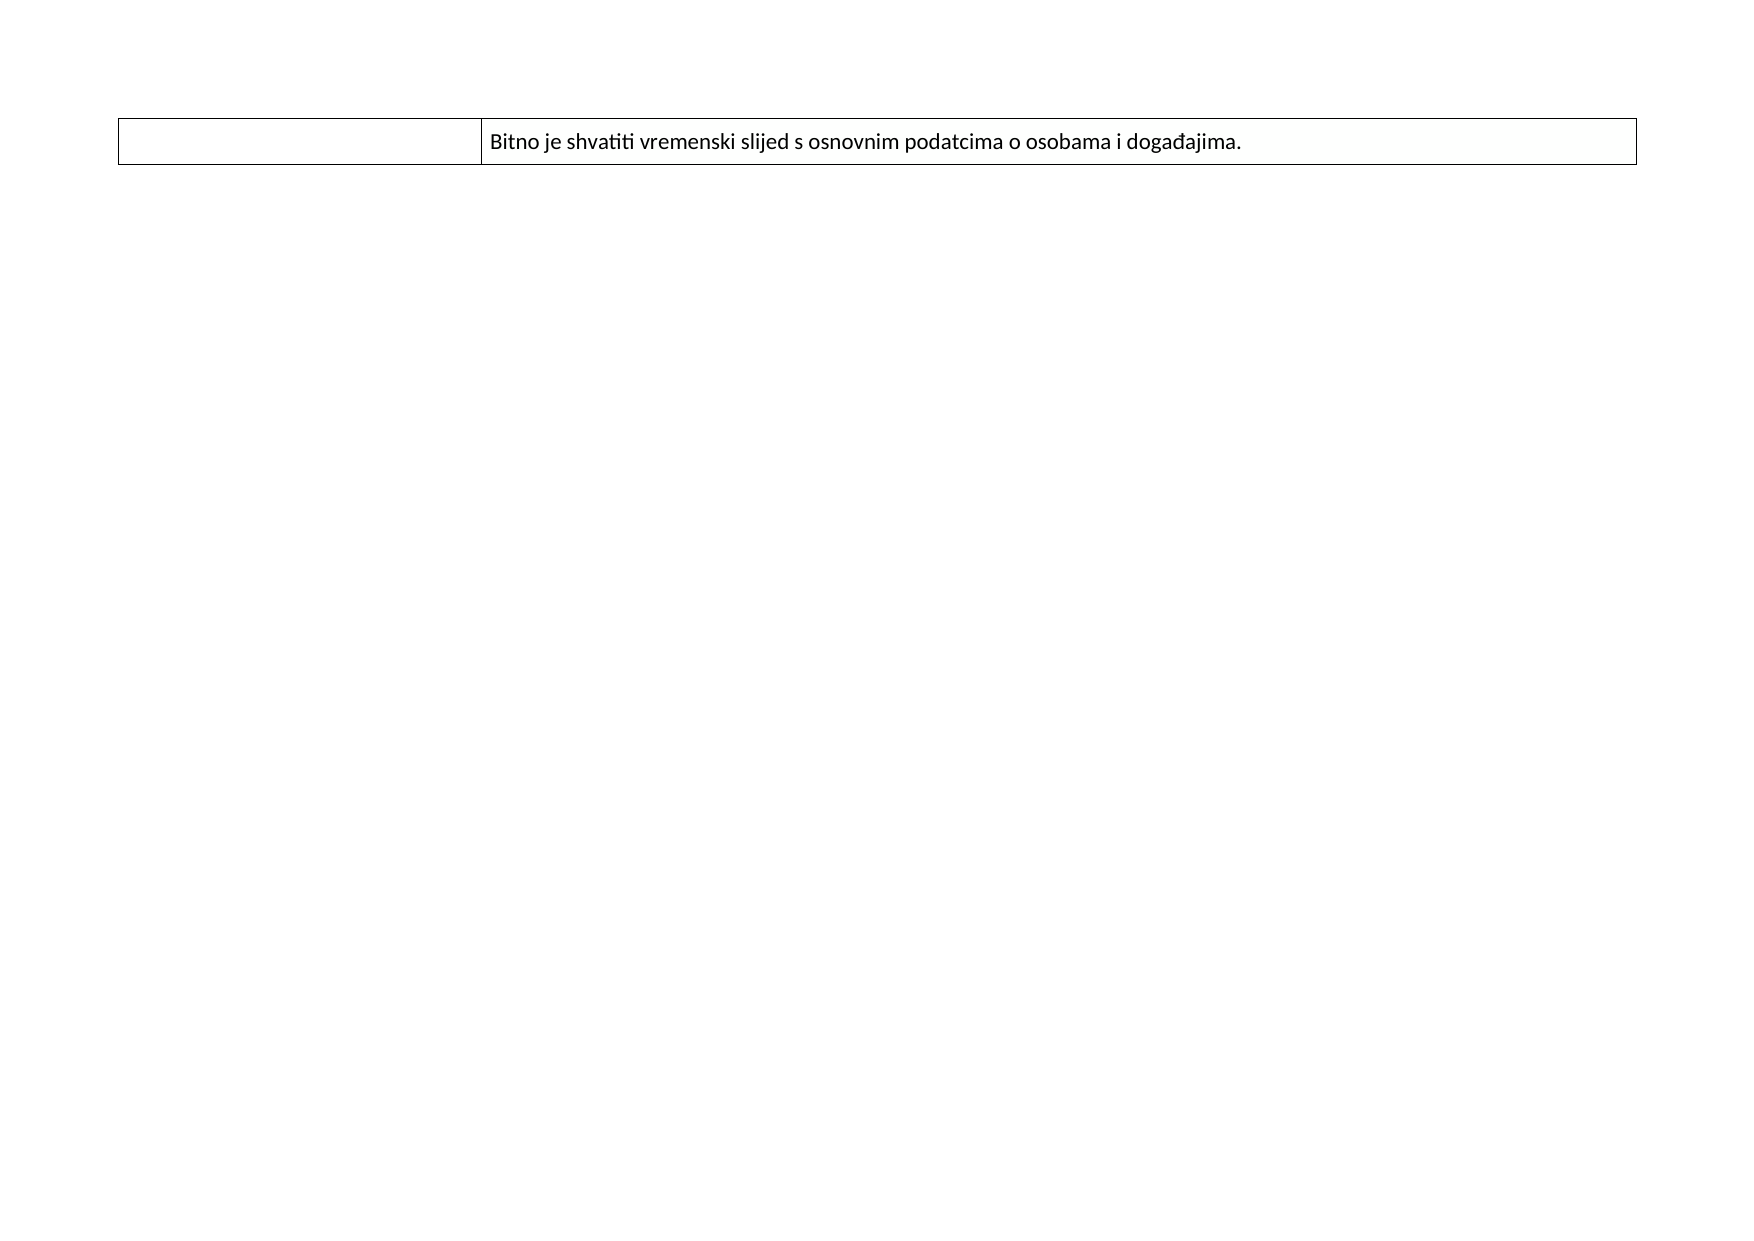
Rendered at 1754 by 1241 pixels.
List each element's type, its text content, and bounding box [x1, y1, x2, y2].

table_cell Bitno je shvatiti vremenski slijed s osnovnim podatcima o osobama i događajima. [482, 119, 1636, 164]
table_cell [119, 119, 481, 164]
